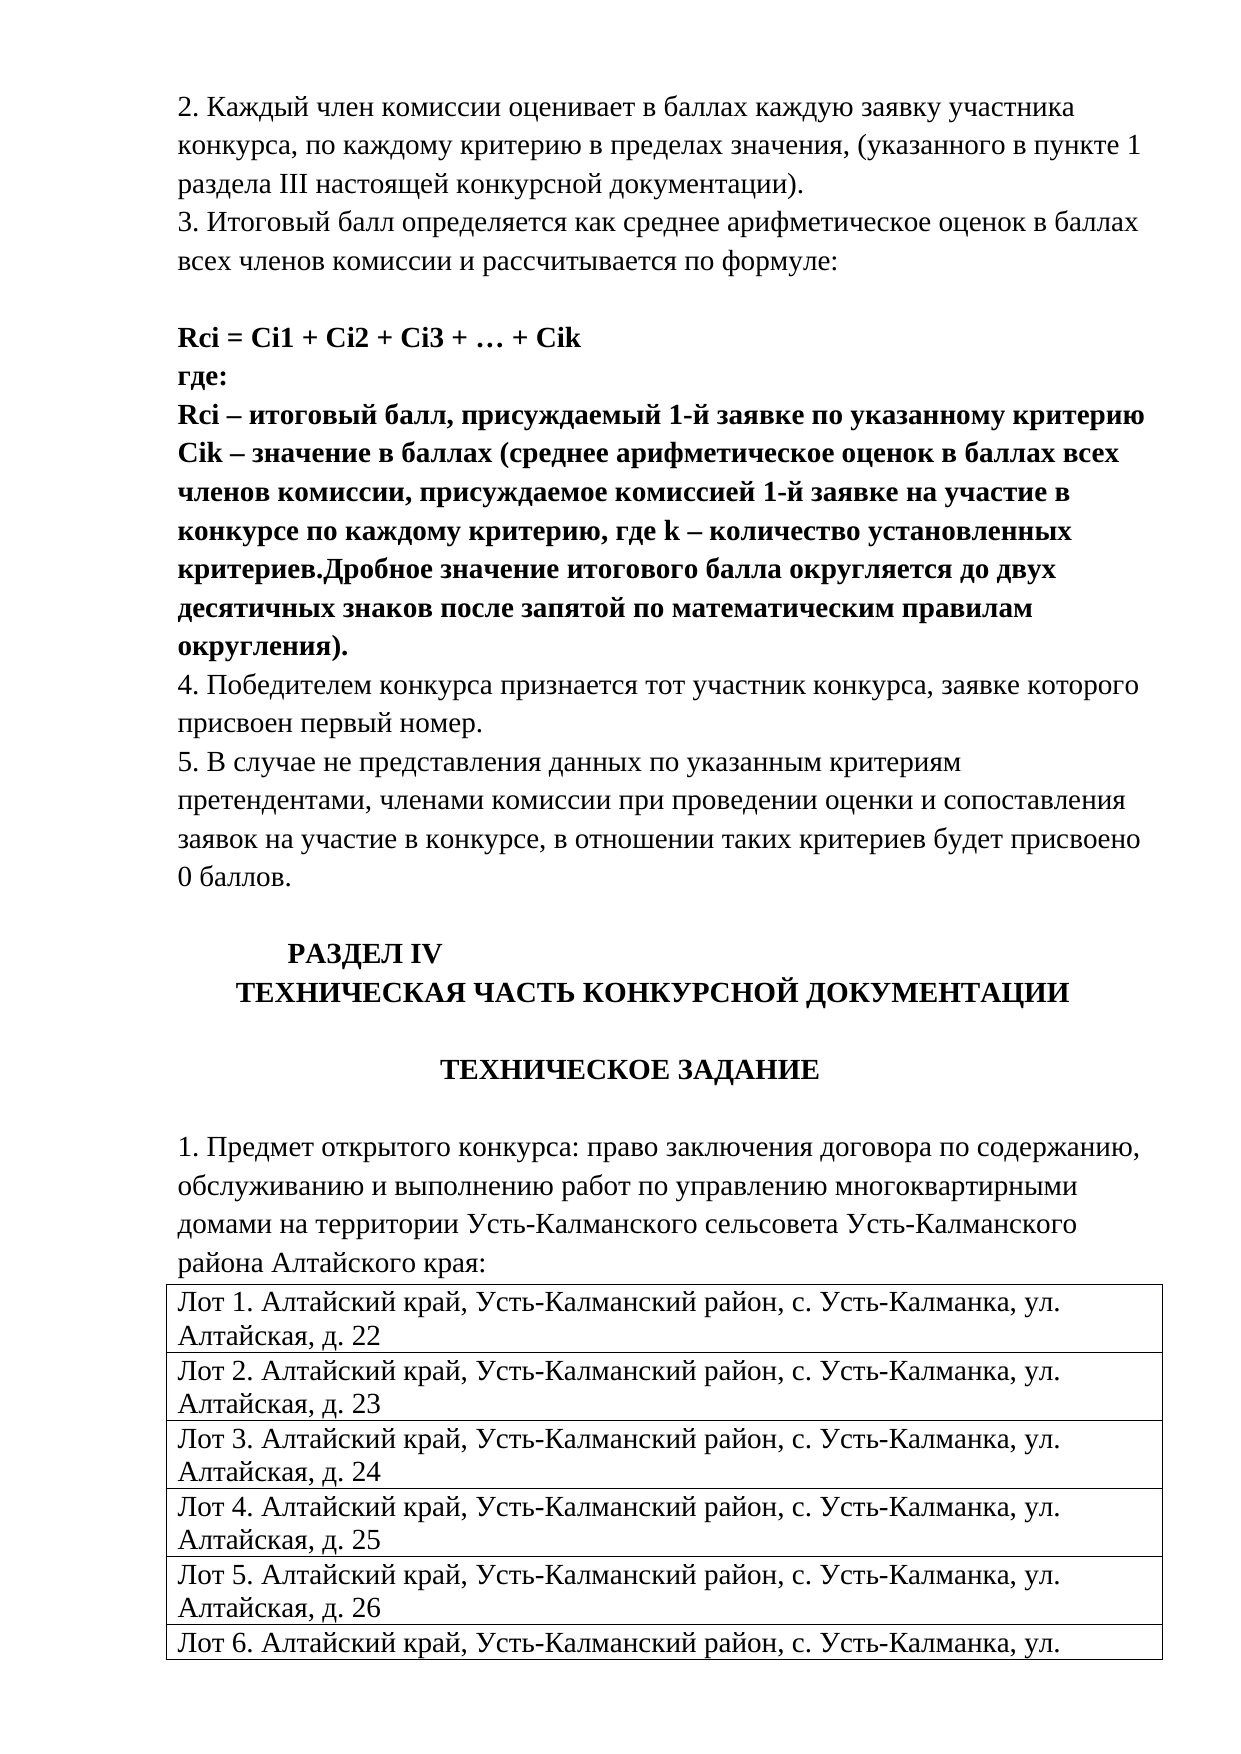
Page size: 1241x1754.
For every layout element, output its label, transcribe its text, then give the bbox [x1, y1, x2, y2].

text 1. Предмет открытого конкурса: право заключения договора по содержанию, обслуживанию и выполнению работ по управлению многоквартирными домами на территории Усть-Калманского сельсовета Усть-Калманского района Алтайского края: [177, 1129, 1152, 1278]
text 5. В случае не представления данных по указанным критериям претендентами, членами комиссии при проведении оценки и сопоставления заявок на участие в конкурсе, в отношении таких критериев будет присвоено 0 баллов. [177, 744, 1152, 893]
text ТЕХНИЧЕСКАЯ ЧАСТЬ КОНКУРСНОЙ ДОКУМЕНТАЦИИ [177, 975, 1152, 1009]
text 2. Каждый член комиссии оценивает в баллах каждую заявку участника конкурса, по каждому критерию в пределах значения, (указанного в пункте 1 раздела III настоящей конкурсной документации). [177, 89, 1152, 199]
text Cik – значение в баллах (среднее арифметическое оценок в баллах всех членов комиссии, присуждаемое комиссией 1-й заявке на участие в конкурсе по каждому критерию, где k – количество установленных критериев.Дробное значение итогового балла округляется до двух десятичных знаков после запятой по математическим правилам округления). [177, 436, 1152, 662]
text ТЕХНИЧЕСКОЕ ЗАДАНИЕ [177, 1052, 1152, 1086]
text 4. Победителем конкурса признается тот участник конкурса, заявке которого присвоен первый номер. [177, 667, 1152, 739]
text где: [177, 358, 1152, 392]
table_cell Лот 3. Алтайский край, Усть-Калманский район, с. Усть-Калманка, ул. Алтайская, д. 24 [167, 1421, 1162, 1488]
text Rci – итоговый балл, присуждаемый 1-й заявке по указанному критерию [177, 397, 1152, 431]
table_cell Лот 5. Алтайский край, Усть-Калманский район, с. Усть-Калманка, ул. Алтайская, д. 26 [167, 1557, 1162, 1624]
text РАЗДЕЛ IV [177, 937, 1152, 970]
text 3. Итоговый балл определяется как среднее арифметическое оценок в баллах всех членов комиссии и рассчитывается по формуле: [177, 204, 1152, 276]
table_cell Лот 2. Алтайский край, Усть-Калманский район, с. Усть-Калманка, ул. Алтайская, д. 23 [167, 1353, 1162, 1420]
text Rci = Ci1 + Ci2 + Ci3 + … + Cik [177, 320, 1152, 353]
table_header Лот 1. Алтайский край, Усть-Калманский район, с. Усть-Калманка, ул. Алтайская, д. 22 [167, 1285, 1162, 1352]
table_cell Лот 4. Алтайский край, Усть-Калманский район, с. Усть-Калманка, ул. Алтайская, д. 25 [167, 1489, 1162, 1556]
table_cell Лот 6. Алтайский край, Усть-Калманский район, с. Усть-Калманка, ул. [167, 1625, 1162, 1659]
